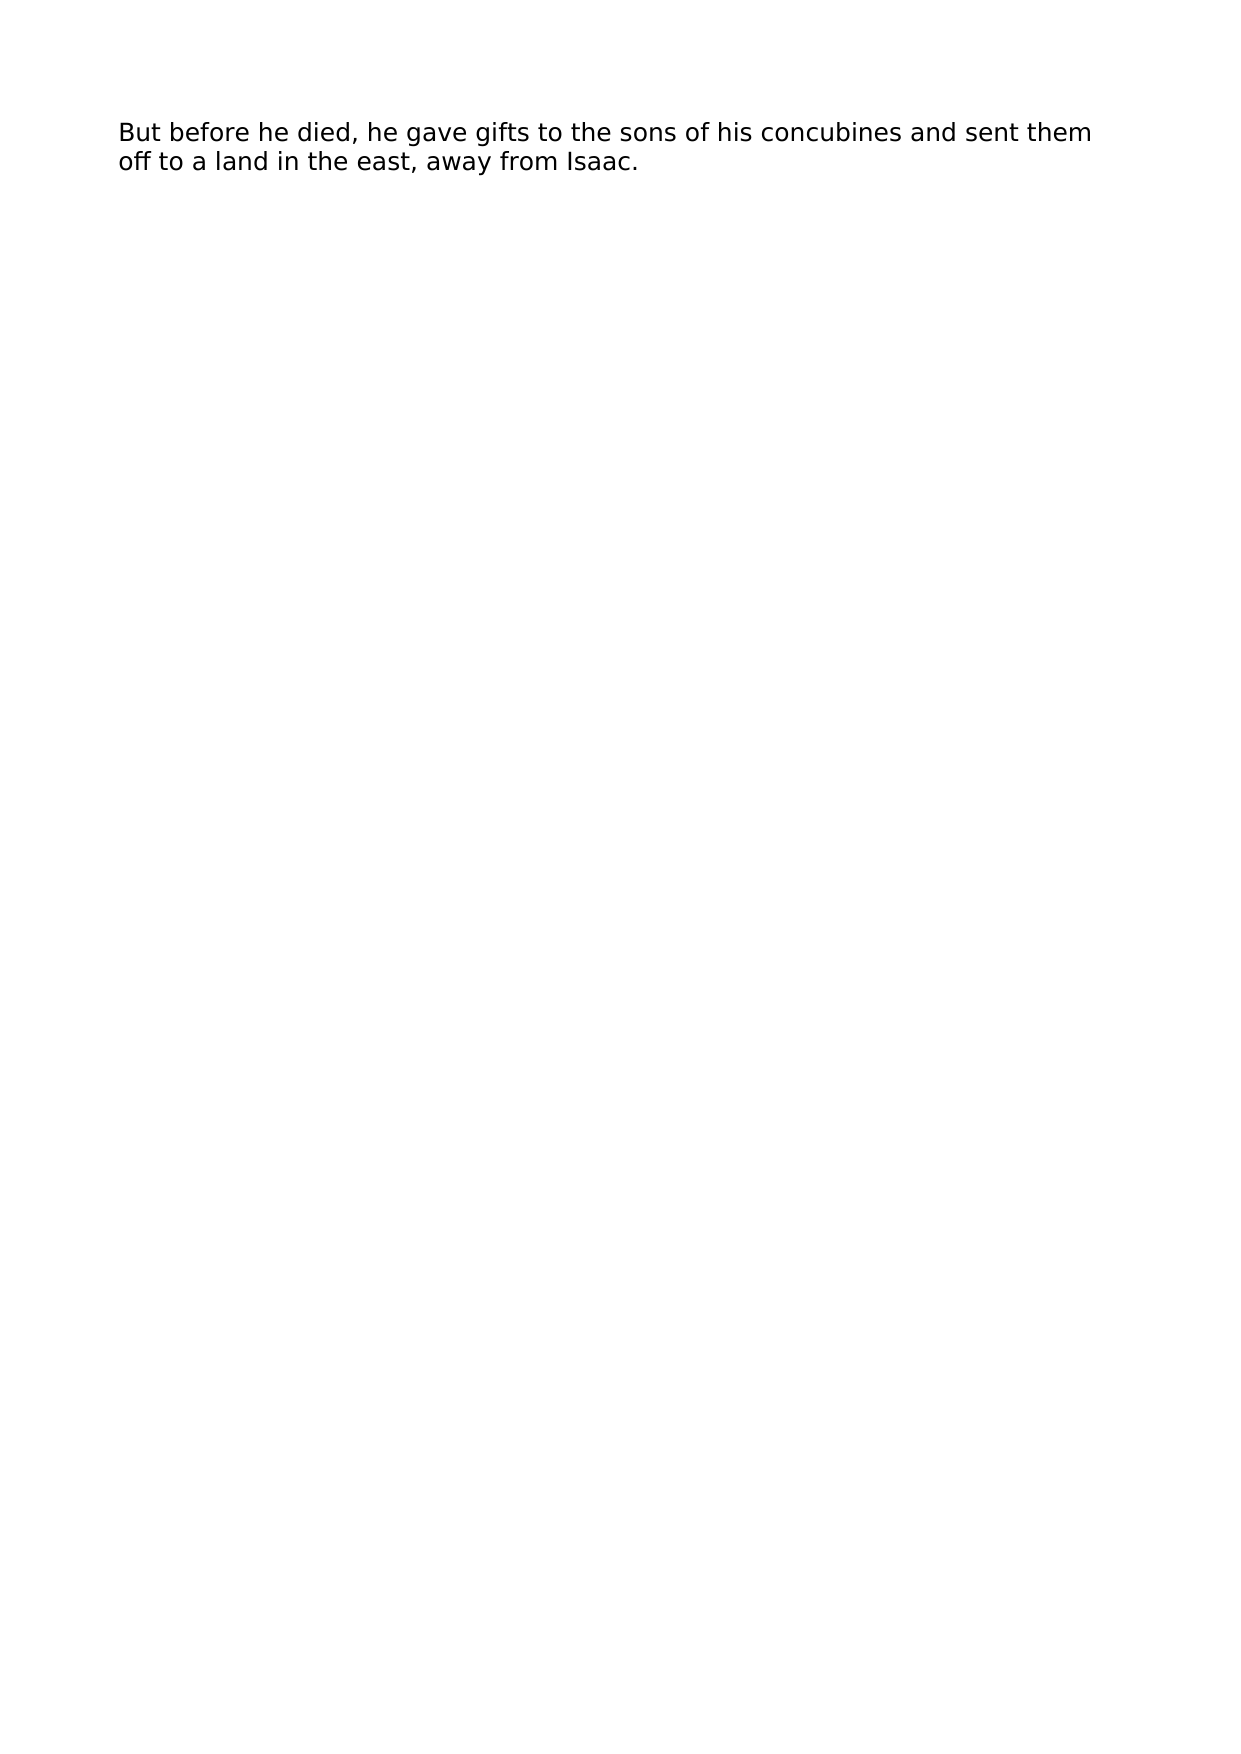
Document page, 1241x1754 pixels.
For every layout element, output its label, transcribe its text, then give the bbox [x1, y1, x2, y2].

text But before he died, he gave gifts to the sons of his concubines and sent them off to a land in the east, away from Isaac. [118, 118, 1122, 176]
